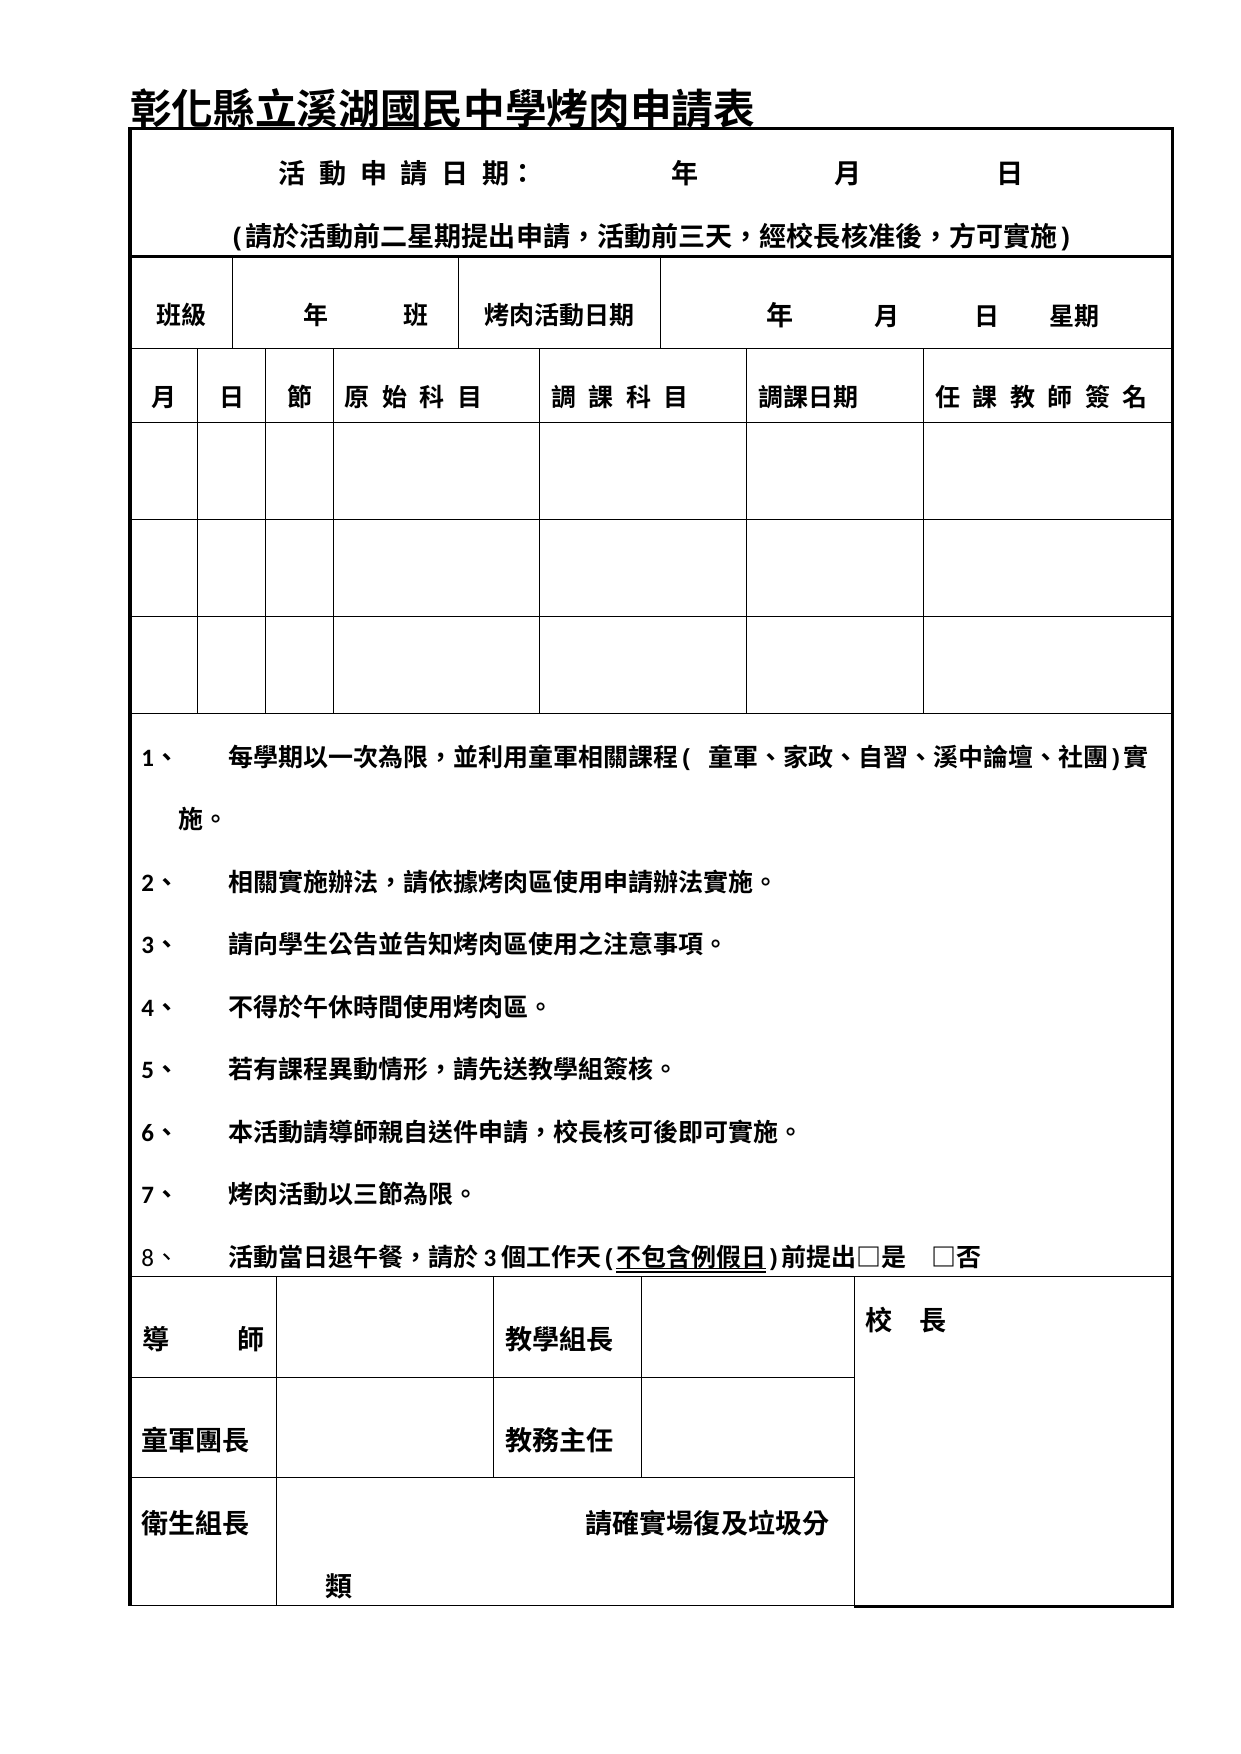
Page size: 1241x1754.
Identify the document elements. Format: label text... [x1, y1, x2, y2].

table_cell [132, 520, 197, 616]
table_cell [132, 617, 197, 713]
table_cell [540, 520, 746, 616]
table_cell [132, 423, 197, 519]
table_cell [924, 423, 1171, 519]
table_cell [334, 423, 539, 519]
table_cell 童軍團長 [132, 1378, 276, 1477]
table_cell 教務主任 [494, 1378, 641, 1477]
table_cell [277, 1277, 493, 1377]
table_cell [924, 520, 1171, 616]
table_cell 月 [132, 349, 197, 422]
table_cell [924, 617, 1171, 713]
table_cell 日 [198, 349, 265, 422]
table_cell [747, 617, 923, 713]
table_cell [198, 423, 265, 519]
table_cell 年 月 日 星期 [661, 258, 1171, 348]
table_cell [747, 423, 923, 519]
table_cell 校 長 [855, 1277, 1171, 1605]
table_cell [642, 1277, 854, 1377]
table_cell [266, 423, 333, 519]
table_cell [334, 520, 539, 616]
table_cell 班級 [132, 258, 232, 348]
table_cell 教學組長 [494, 1277, 641, 1377]
text 彰化縣立溪湖國民中學烤肉申請表 [130, 64, 1110, 127]
table_cell [540, 423, 746, 519]
table_cell 烤肉活動日期 [459, 258, 660, 348]
table_cell [540, 617, 746, 713]
table_cell [198, 520, 265, 616]
table_cell [198, 617, 265, 713]
table_cell 調 課 科 目 [540, 349, 746, 422]
table_cell 年 班 [233, 258, 458, 348]
table_cell [642, 1378, 854, 1477]
table_cell [266, 520, 333, 616]
table_cell 衛生組長 [132, 1478, 276, 1605]
table_cell 請確實場復及垃圾分類 [277, 1478, 854, 1605]
table_header 活 動 申 請 日 期： 年 月 日 (請於活動前二星期提出申請，活動前三天，經校長核准後，方可實施) [132, 130, 1171, 255]
table_cell 任 課 教 師 簽 名 [924, 349, 1171, 422]
table_cell [747, 520, 923, 616]
table_cell [334, 617, 539, 713]
table_cell 節 [266, 349, 333, 422]
table_cell 原 始 科 目 [334, 349, 539, 422]
table_cell 導 師 [132, 1277, 276, 1377]
table_cell 每學期以一次為限，並利用童軍相關課程( 童軍、家政、自習、溪中論壇、社團)實施。 相關實施辦法，請依據烤肉區使用申請辦法實施。 請向學生公告並告知烤肉區使用之注意事項。 不得於午休時間使用烤肉區。 若有課程異動情形，請先送教學組簽核。 本活動請導師親自送件申請，校長核可後即可實施。 烤肉活動以三節為限。 活動當日退午餐，請於3個工作天(不包含例假日)前提出□是 □否 [132, 714, 1171, 1276]
table_cell [266, 617, 333, 713]
table_cell [277, 1378, 493, 1477]
table_cell 調課日期 [747, 349, 923, 422]
